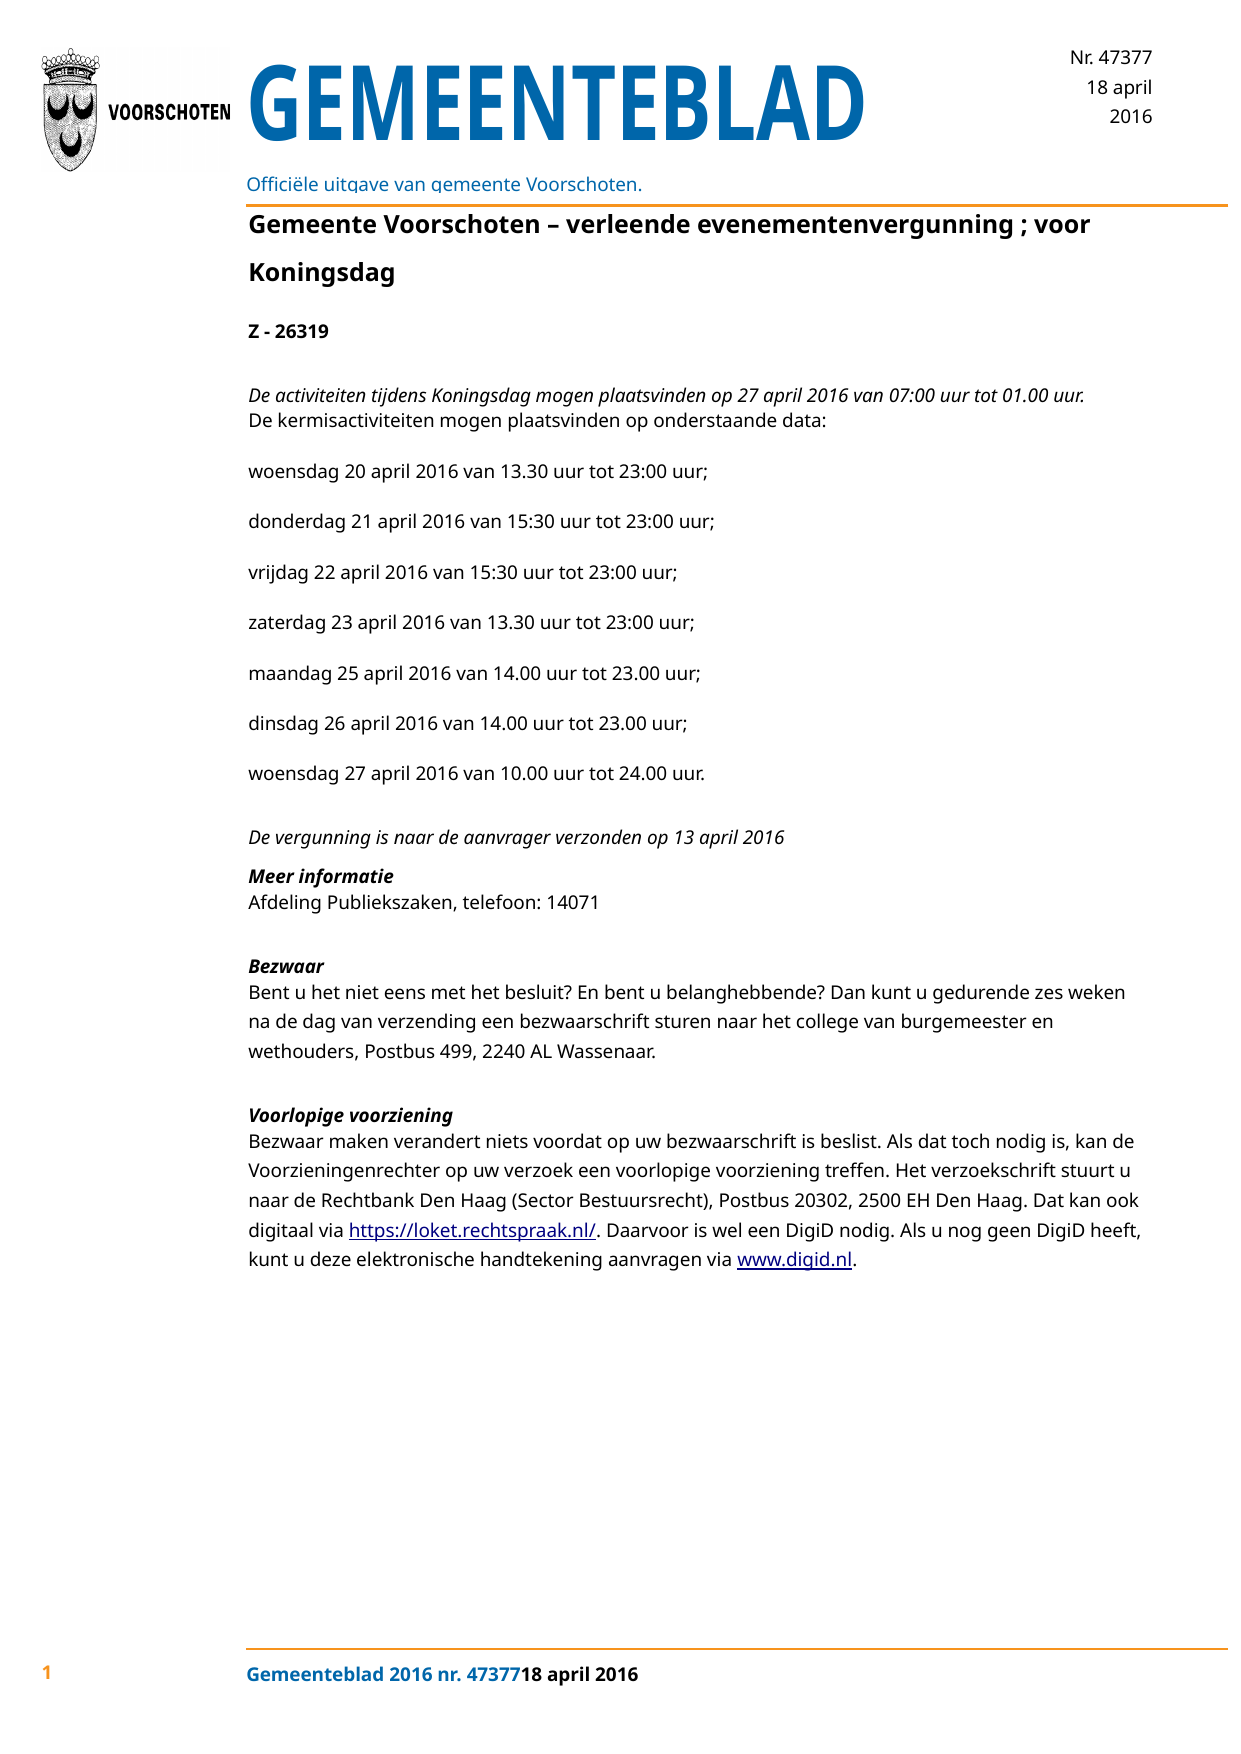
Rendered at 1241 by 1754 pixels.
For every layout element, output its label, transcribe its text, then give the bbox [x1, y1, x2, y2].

text vrijdag 22 april 2016 van 15:30 uur tot 23:00 uur; [248, 559, 1152, 584]
text De vergunning is naar de aanvrager verzonden op 13 april 2016 [248, 824, 1152, 850]
text De activiteiten tijdens Koningsdag mogen plaatsvinden op 27 april 2016 van 07:00 uur tot 01.00 uur. [248, 382, 1152, 408]
text donderdag 21 april 2016 van 15:30 uur tot 23:00 uur; [248, 508, 1152, 534]
text dinsdag 26 april 2016 van 14.00 uur tot 23.00 uur; [248, 710, 1152, 736]
text maandag 25 april 2016 van 14.00 uur tot 23.00 uur; [248, 660, 1152, 685]
text zaterdag 23 april 2016 van 13.30 uur tot 23:00 uur; [248, 609, 1152, 635]
text Gemeente Voorschoten – verleende evenementenvergunning ; voor Koningsdag [248, 207, 1152, 288]
text Bent u het niet eens met het besluit? En bent u belanghebbende? Dan kunt u gedurende zes weken na de dag van verzending een bezwaarschrift sturen naar het college van burgemeester en wethouders, Postbus 499, 2240 AL Wassenaar. [248, 979, 1152, 1064]
text woensdag 27 april 2016 van 10.00 uur tot 24.00 uur. [248, 761, 1152, 786]
picture [41, 47, 231, 172]
text Voorlopige voorziening [248, 1102, 1152, 1128]
text woensdag 20 april 2016 van 13.30 uur tot 23:00 uur; [248, 458, 1152, 484]
text Meer informatie [248, 864, 1152, 889]
text Bezwaar maken verandert niets voordat op uw bezwaarschrift is beslist. Als dat toch nodig is, kan de Voorzieningenrechter op uw verzoek een voorlopige voorziening treffen. Het verzoekschrift stuurt u naar de Rechtbank Den Haag (Sector Bestuursrecht), Postbus 20302, 2500 EH Den Haag. Dat kan ook digitaal via https://loket.rechtspraak.nl/. Daarvoor is wel een DigiD nodig. Als u nog geen DigiD heeft, kunt u deze elektronische handtekening aanvragen via www.digid.nl. [248, 1128, 1152, 1272]
text Afdeling Publiekszaken, telefoon: 14071 [248, 889, 1152, 915]
text Z - 26319 [248, 318, 1152, 344]
text Bezwaar [248, 953, 1152, 979]
text De kermisactiviteiten mogen plaatsvinden op onderstaande data: [248, 408, 1152, 433]
